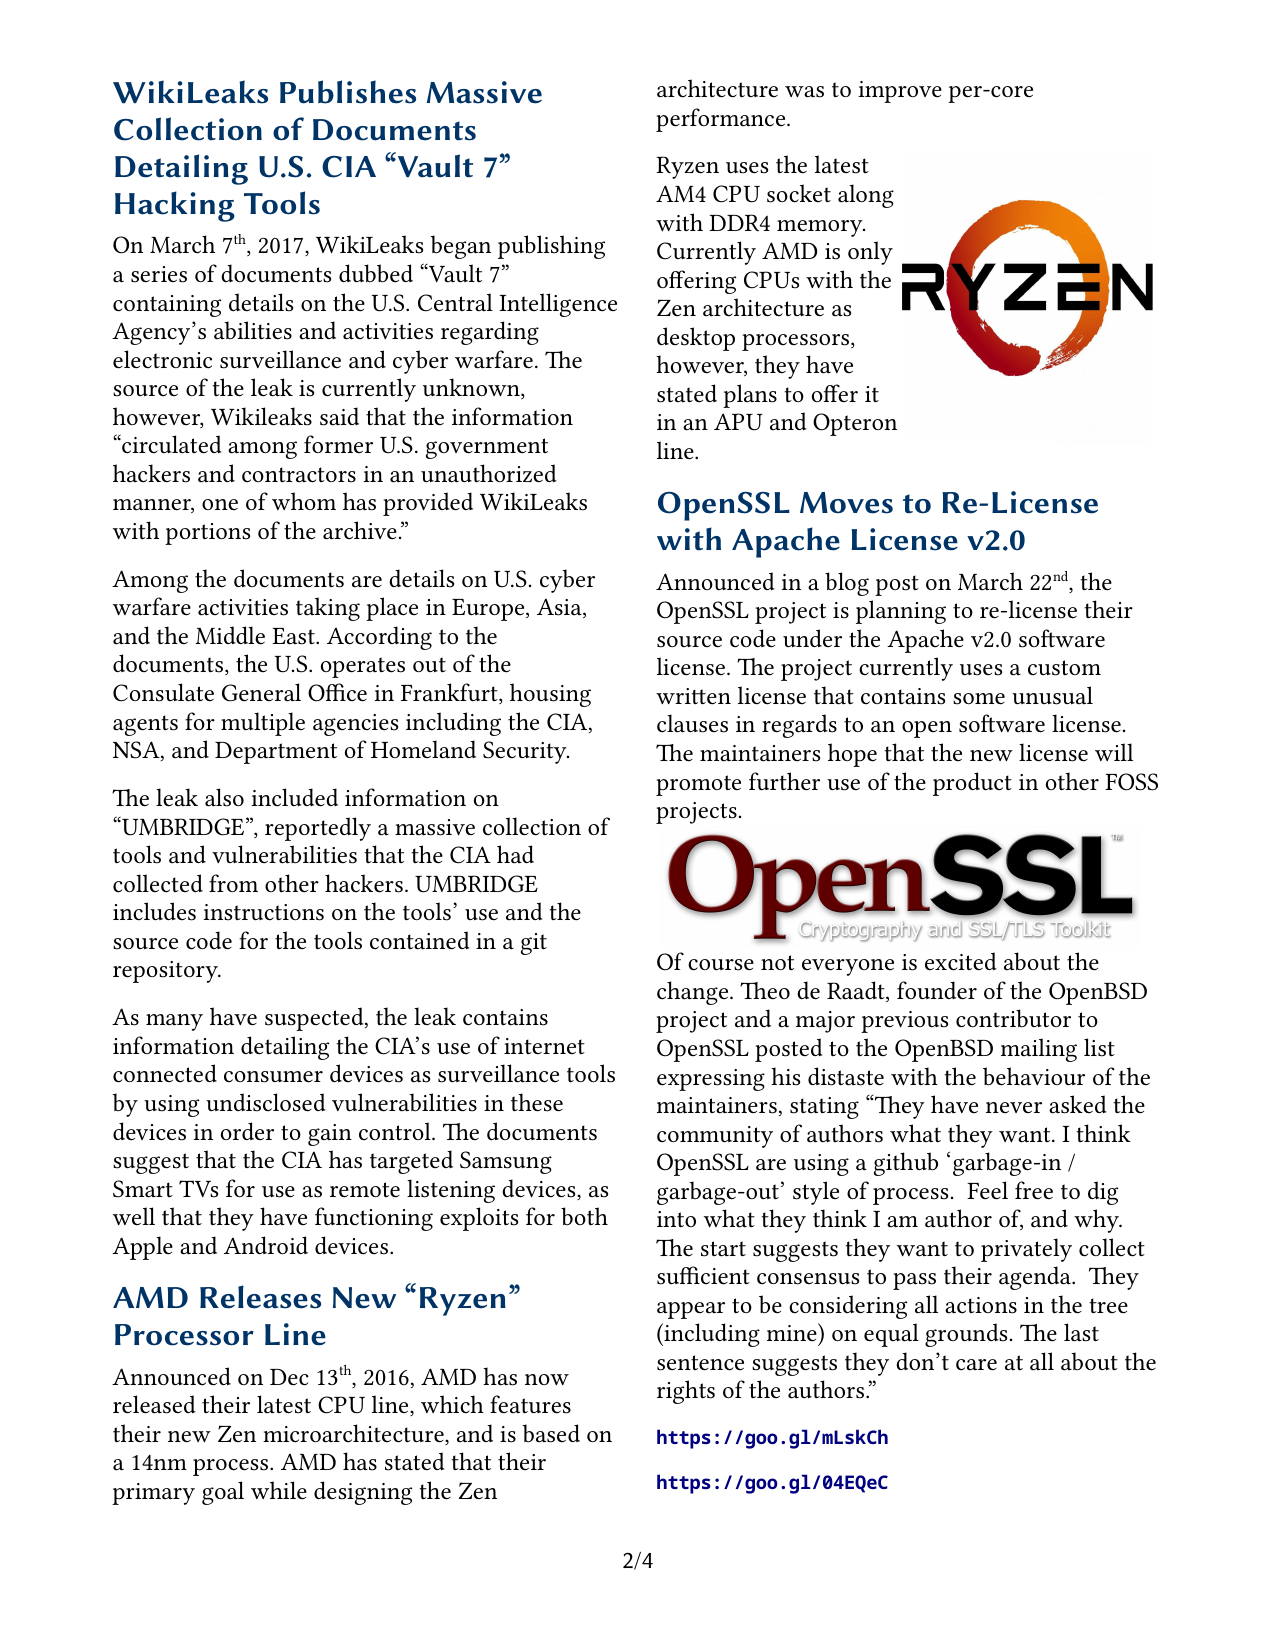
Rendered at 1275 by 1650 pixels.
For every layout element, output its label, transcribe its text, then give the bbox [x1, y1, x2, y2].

picture [901, 153, 1153, 444]
picture [659, 825, 1141, 949]
text Announced in a blog post on March 22nd, the OpenSSL project is planning to re-license their source code under the Apache v2.0 software license. The project currently uses a custom written license that contains some unusual clauses in regards to an open software license. The maintainers hope that the new license will promote further use of the product in other FOSS projects. [656, 568, 1162, 824]
text On March 7th, 2017, WikiLeaks began publishing a series of documents dubbed “Vault 7” containing details on the U.S. Central Intelligence Agency’s abilities and activities regarding electronic surveillance and cyber warfare. The source of the leak is currently unknown, however, Wikileaks said that the information “circulated among former U.S. government hackers and contractors in an unauthorized manner, one of whom has provided WikiLeaks with portions of the archive.” [112, 231, 619, 545]
text The leak also included information on “UMBRIDGE”, reportedly a massive collection of tools and vulnerabilities that the CIA had collected from other hackers. UMBRIDGE includes instructions on the tools’ use and the source code for the tools contained in a git repository. [112, 784, 619, 984]
subtitle https://goo.gl/mLskCh [656, 1424, 1162, 1450]
text As many have suspected, the leak contains information detailing the CIA’s use of internet connected consumer devices as surveillance tools by using undisclosed vulnerabilities in these devices in order to gain control. The documents suggest that the CIA has targeted Samsung Smart TVs for use as remote listening devices, as well that they have functioning exploits for both Apple and Android devices. [112, 1003, 619, 1260]
text Ryzen uses the latest AM4 CPU socket along with DDR4 memory. Currently AMD is only offering CPUs with the Zen architecture as desktop processors, however, they have stated plans to offer it in an APU and Opteron line. [656, 152, 1162, 466]
subtitle AMD Releases New “Ryzen” Processor Line [112, 1280, 619, 1353]
subtitle OpenSSL Moves to Re-License with Apache License v2.0 [656, 485, 1162, 559]
subtitle https://goo.gl/04EQeC [656, 1469, 1162, 1495]
text Among the documents are details on U.S. cyber warfare activities taking place in Europe, Asia, and the Middle East. According to the documents, the U.S. operates out of the Consulate General Office in Frankfurt, housing agents for multiple agencies including the CIA, NSA, and Department of Homeland Security. [112, 565, 619, 765]
text Of course not everyone is excited about the change. Theo de Raadt, founder of the OpenBSD project and a major previous contributor to OpenSSL posted to the OpenBSD mailing list expressing his distaste with the behaviour of the maintainers, stating “They have never asked the community of authors what they want. I think OpenSSL are using a github ‘garbage-in / garbage-out’ style of process. Feel free to dig into what they think I am author of, and why. The start suggests they want to privately collect sufficient consensus to pass their agenda. They appear to be considering all actions in the tree (including mine) on equal grounds. The last sentence suggests they don’t care at all about the rights of the authors.” [656, 844, 1162, 1405]
subtitle WikiLeaks Publishes Massive Collection of Documents Detailing U.S. CIA “Vault 7” Hacking Tools [112, 75, 619, 222]
text architecture was to improve per-core performance. [656, 75, 1162, 132]
text Announced on Dec 13th, 2016, AMD has now released their latest CPU line, which features their new Zen microarchitecture, and is based on a 14nm process. AMD has stated that their primary goal while designing the Zen [112, 1362, 619, 1505]
